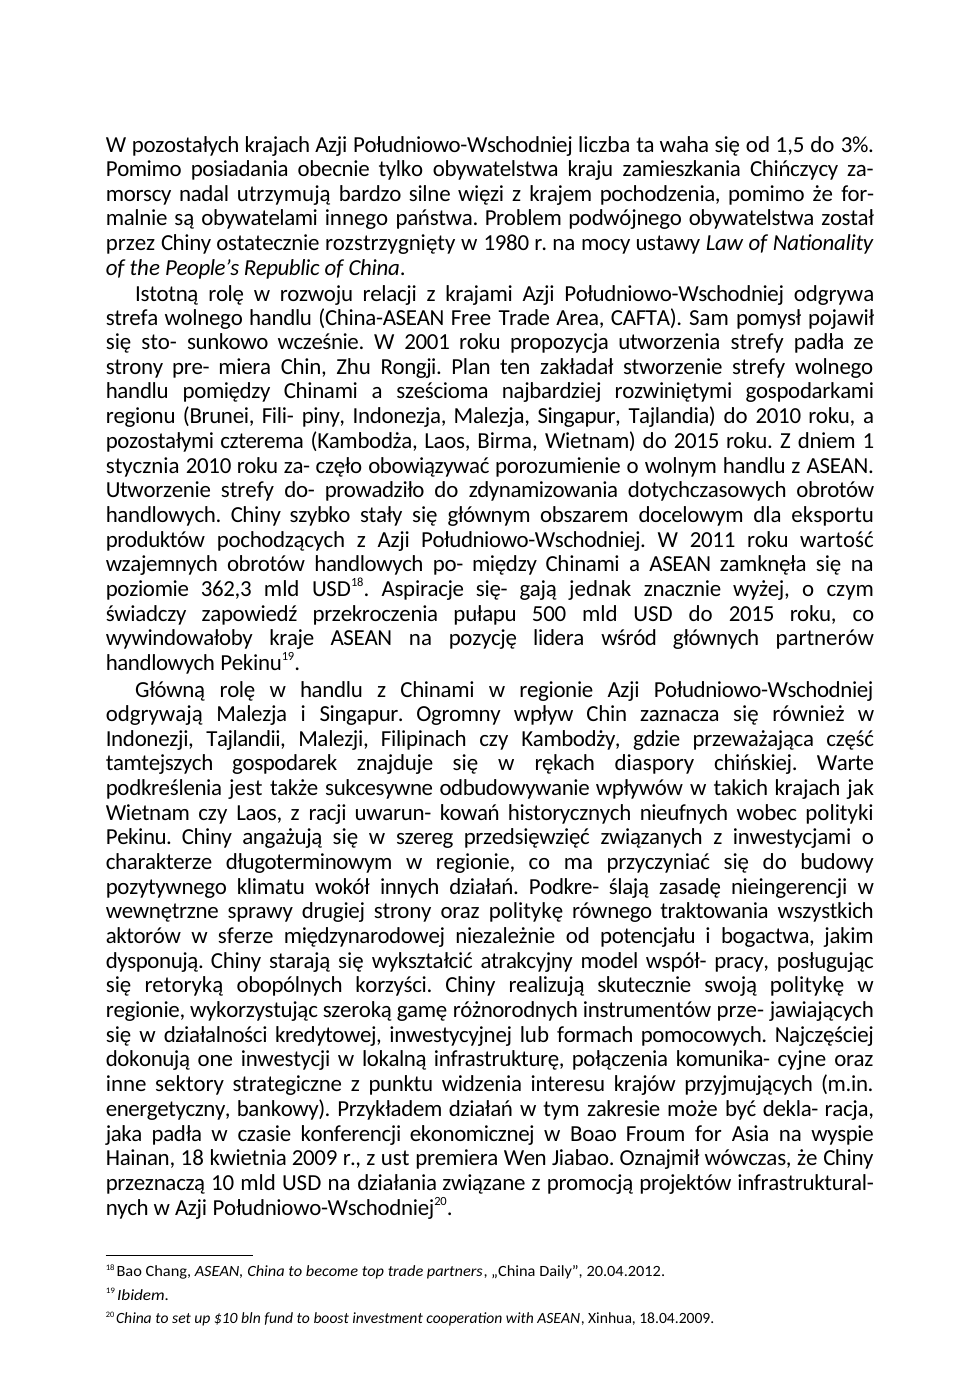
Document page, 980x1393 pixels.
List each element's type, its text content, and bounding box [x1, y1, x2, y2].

text W pozostałych krajach Azji Południowo-Wschodniej liczba ta waha się od 1,5 do 3%. Pomimo posiadania obecnie tylko obywatelstwa kraju zamieszkania Chińczycy za- morscy nadal utrzymują bardzo silne więzi z krajem pochodzenia, pomimo że for- malnie są obywatelami innego państwa. Problem podwójnego obywatelstwa został przez Chiny ostatecznie rozstrzygnięty w 1980 r. na mocy ustawy Law of Nationality of the People’s Republic of China. [106, 133, 874, 281]
text 19 Ibidem. [106, 1285, 885, 1304]
text Główną rolę w handlu z Chinami w regionie Azji Południowo-Wschodniej odgrywają Malezja i Singapur. Ogromny wpływ Chin zaznacza się również w Indonezji, Tajlandii, Malezji, Filipinach czy Kambodży, gdzie przeważająca część tamtejszych gospodarek znajduje się w rękach diaspory chińskiej. Warte podkreślenia jest także sukcesywne odbudowywanie wpływów w takich krajach jak Wietnam czy Laos, z racji uwarun- kowań historycznych nieufnych wobec polityki Pekinu. Chiny angażują się w szereg przedsięwzięć związanych z inwestycjami o charakterze długoterminowym w regionie, co ma przyczyniać się do budowy pozytywnego klimatu wokół innych działań. Podkre- ślają zasadę nieingerencji w wewnętrzne sprawy drugiej strony oraz politykę równego traktowania wszystkich aktorów w sferze międzynarodowej niezależnie od potencjału i bogactwa, jakim dysponują. Chiny starają się wykształcić atrakcyjny model współ- pracy, posługując się retoryką obopólnych korzyści. Chiny realizują skutecznie swoją politykę w regionie, wykorzystując szeroką gamę różnorodnych instrumentów prze- jawiających się w działalności kredytowej, inwestycyjnej lub formach pomocowych. Najczęściej dokonują one inwestycji w lokalną infrastrukturę, połączenia komunika- cyjne oraz inne sektory strategiczne z punktu widzenia interesu krajów przyjmujących (m.in. energetyczny, bankowy). Przykładem działań w tym zakresie może być dekla- racja, jaka padła w czasie konferencji ekonomicznej w Boao Froum for Asia na wyspie Hainan, 18 kwietnia 2009 r., z ust premiera Wen Jiabao. Oznajmił wówczas, że Chiny przeznaczą 10 mld USD na działania związane z promocją projektów infrastruktural- nych w Azji Południowo-Wschodniej20. [106, 678, 874, 1221]
text 18 Bao Chang, ASEAN, China to become top trade partners, „China Daily”, 20.04.2012. [106, 1256, 885, 1280]
text Istotną rolę w rozwoju relacji z krajami Azji Południowo-Wschodniej odgrywa strefa wolnego handlu (China-ASEAN Free Trade Area, CAFTA). Sam pomysł pojawił się sto- sunkowo wcześnie. W 2001 roku propozycja utworzenia strefy padła ze strony pre- miera Chin, Zhu Rongji. Plan ten zakładał stworzenie strefy wolnego handlu pomiędzy Chinami a sześcioma najbardziej rozwiniętymi gospodarkami regionu (Brunei, Fili- piny, Indonezja, Malezja, Singapur, Tajlandia) do 2010 roku, a pozostałymi czterema (Kambodża, Laos, Birma, Wietnam) do 2015 roku. Z dniem 1 stycznia 2010 roku za- częło obowiązywać porozumienie o wolnym handlu z ASEAN. Utworzenie strefy do- prowadziło do zdynamizowania dotychczasowych obrotów handlowych. Chiny szybko stały się głównym obszarem docelowym dla eksportu produktów pochodzących z Azji Południowo-Wschodniej. W 2011 roku wartość wzajemnych obrotów handlowych po- między Chinami a ASEAN zamknęła się na poziomie 362,3 mld USD18. Aspiracje się- gają jednak znacznie wyżej, o czym świadczy zapowiedź przekroczenia pułapu 500 mld USD do 2015 roku, co wywindowałoby kraje ASEAN na pozycję lidera wśród głównych partnerów handlowych Pekinu19. [106, 281, 874, 676]
text 20 China to set up $10 bln fund to boost investment cooperation with ASEAN, Xinhua, 18.04.2009. [106, 1308, 885, 1328]
